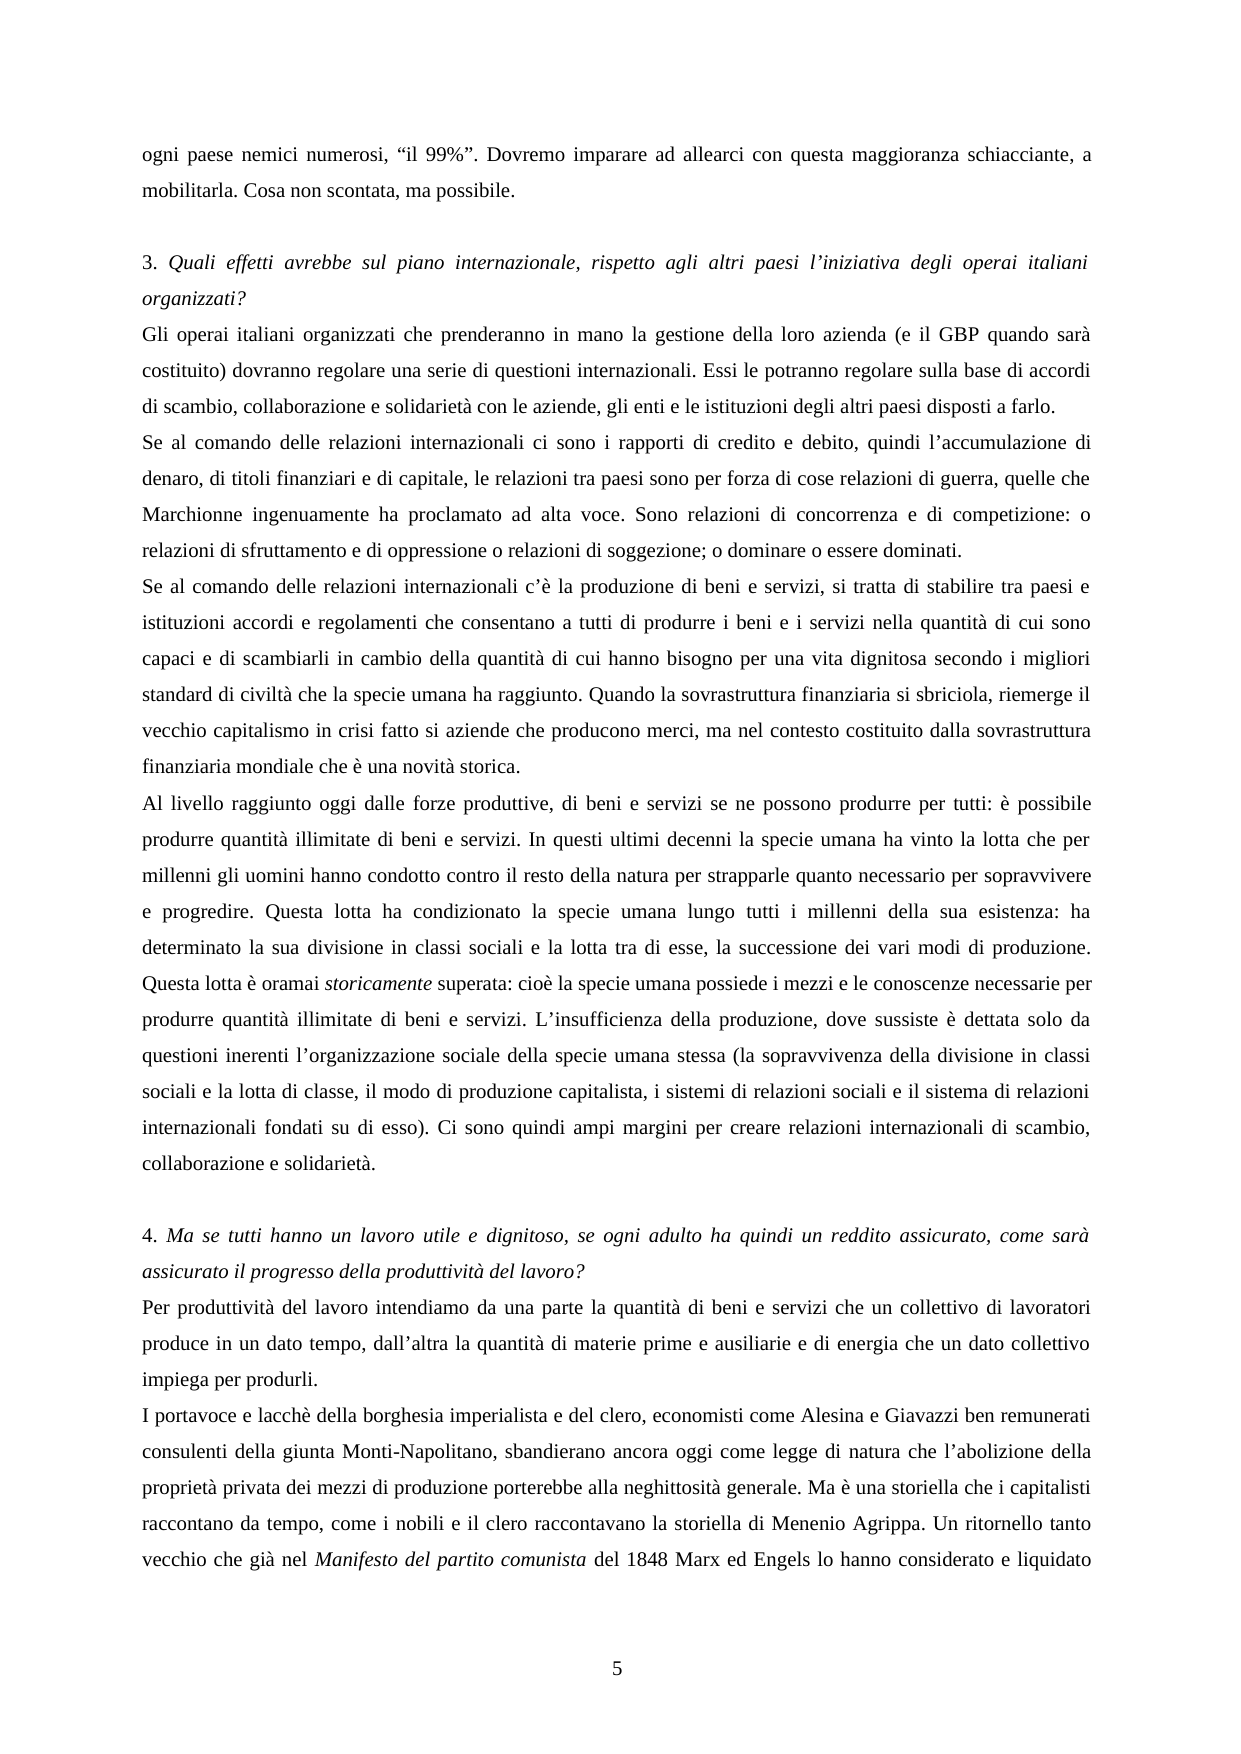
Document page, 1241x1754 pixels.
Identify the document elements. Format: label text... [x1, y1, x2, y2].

text I portavoce e lacchè della borghesia imperialista e del clero, economisti come Alesina e Giavazzi ben remunerati consulenti della giunta Monti-Napolitano, sbandierano ancora oggi come legge di natura che l’abolizione della proprietà privata dei mezzi di produzione porterebbe alla neghittosità generale. Ma è una storiella che i capitalisti raccontano da tempo, come i nobili e il clero raccontavano la storiella di Menenio Agrippa. Un ritornello tanto vecchio che già nel Manifesto del partito comunista del 1848 Marx ed Engels lo hanno considerato e liquidato [142, 1403, 1092, 1571]
text Gli operai italiani organizzati che prenderanno in mano la gestione della loro azienda (e il GBP quando sarà costituito) dovranno regolare una serie di questioni internazionali. Essi le potranno regolare sulla base di accordi di scambio, collaborazione e solidarietà con le aziende, gli enti e le istituzioni degli altri paesi disposti a farlo. [142, 322, 1092, 418]
text ogni paese nemici numerosi, “il 99%”. Dovremo imparare ad allearci con questa maggioranza schiacciante, a mobilitarla. Cosa non scontata, ma possibile. [142, 142, 1092, 202]
text Al livello raggiunto oggi dalle forze produttive, di beni e servizi se ne possono produrre per tutti: è possibile produrre quantità illimitate di beni e servizi. In questi ultimi decenni la specie umana ha vinto la lotta che per millenni gli uomini hanno condotto contro il resto della natura per strapparle quanto necessario per sopravvivere e progredire. Questa lotta ha condizionato la specie umana lungo tutti i millenni della sua esistenza: ha determinato la sua divisione in classi sociali e la lotta tra di esse, la successione dei vari modi di produzione. Questa lotta è oramai storicamente superata: cioè la specie umana possiede i mezzi e le conoscenze necessarie per produrre quantità illimitate di beni e servizi. L’insufficienza della produzione, dove sussiste è dettata solo da questioni inerenti l’organizzazione sociale della specie umana stessa (la sopravvivenza della divisione in classi sociali e la lotta di classe, il modo di produzione capitalista, i sistemi di relazioni sociali e il sistema di relazioni internazionali fondati su di esso). Ci sono quindi ampi margini per creare relazioni internazionali di scambio, collaborazione e solidarietà. [142, 791, 1092, 1175]
text 4. Ma se tutti hanno un lavoro utile e dignitoso, se ogni adulto ha quindi un reddito assicurato, come sarà assicurato il progresso della produttività del lavoro? [142, 1223, 1092, 1283]
text 3. Quali effetti avrebbe sul piano internazionale, rispetto agli altri paesi l’iniziativa degli operai italiani organizzati? [142, 250, 1092, 310]
text Per produttività del lavoro intendiamo da una parte la quantità di beni e servizi che un collettivo di lavoratori produce in un dato tempo, dall’altra la quantità di materie prime e ausiliarie e di energia che un dato collettivo impiega per produrli. [142, 1295, 1092, 1391]
text Se al comando delle relazioni internazionali ci sono i rapporti di credito e debito, quindi l’accumulazione di denaro, di titoli finanziari e di capitale, le relazioni tra paesi sono per forza di cose relazioni di guerra, quelle che Marchionne ingenuamente ha proclamato ad alta voce. Sono relazioni di concorrenza e di competizione: o relazioni di sfruttamento e di oppressione o relazioni di soggezione; o dominare o essere dominati. [142, 430, 1092, 562]
text Se al comando delle relazioni internazionali c’è la produzione di beni e servizi, si tratta di stabilire tra paesi e istituzioni accordi e regolamenti che consentano a tutti di produrre i beni e i servizi nella quantità di cui sono capaci e di scambiarli in cambio della quantità di cui hanno bisogno per una vita dignitosa secondo i migliori standard di civiltà che la specie umana ha raggiunto. Quando la sovrastruttura finanziaria si sbriciola, riemerge il vecchio capitalismo in crisi fatto si aziende che producono merci, ma nel contesto costituito dalla sovrastruttura finanziaria mondiale che è una novità storica. [142, 574, 1092, 778]
